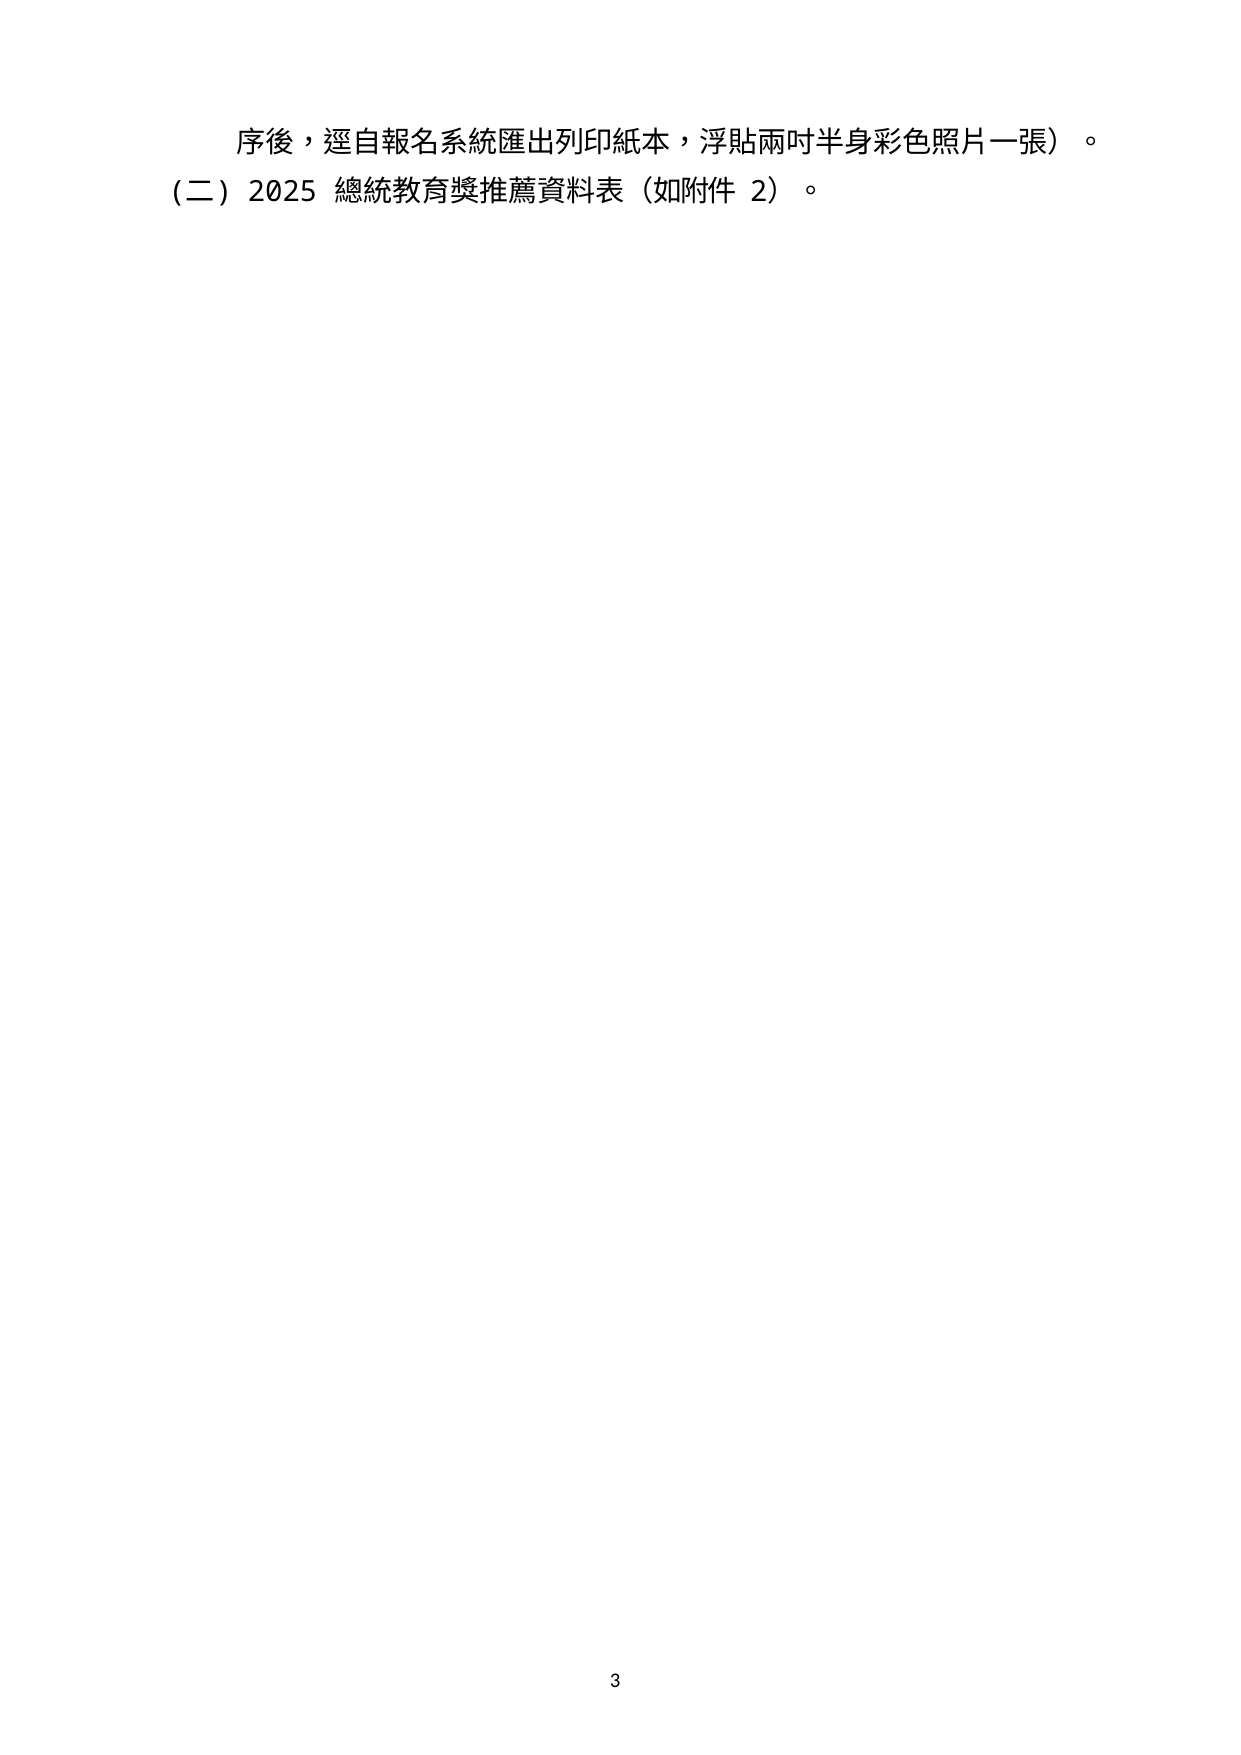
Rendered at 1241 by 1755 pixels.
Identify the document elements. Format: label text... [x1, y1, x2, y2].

text (二) 2025 總統教育獎推薦資料表（如附件 2）。 [168, 168, 1224, 210]
text 序後，逕自報名系統匯出列印紙本，浮貼兩吋半身彩色照片一張）。 [168, 119, 1123, 161]
